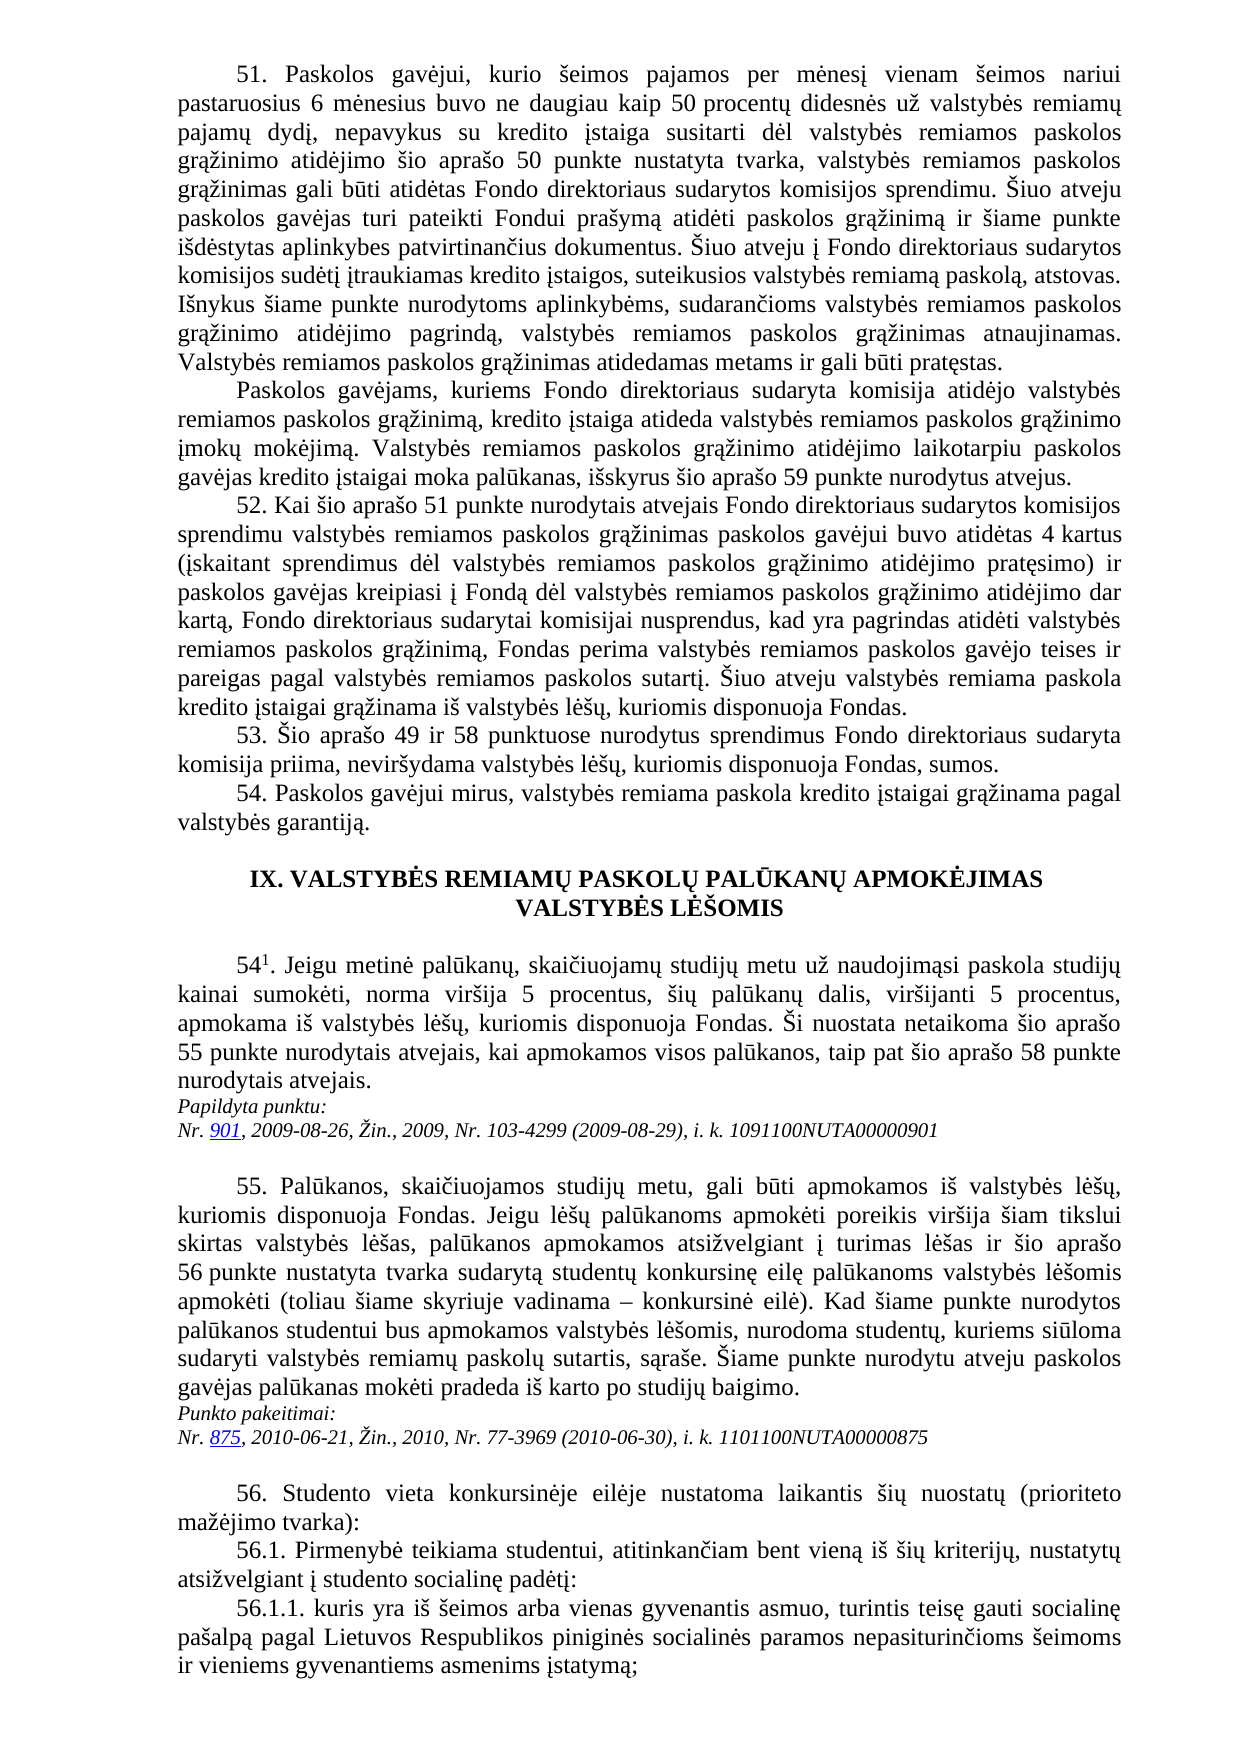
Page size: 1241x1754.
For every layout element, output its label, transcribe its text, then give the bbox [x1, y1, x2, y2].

text IX. VALSTYBĖS REMIAMŲ PASKOLŲ PALŪKANŲ APMOKĖJIMAS [177, 864, 1122, 893]
text Nr. 875, 2010-06-21, Žin., 2010, Nr. 77-3969 (2010-06-30), i. k. 1101100NUTA00000875 [177, 1425, 1122, 1449]
text 55. Palūkanos, skaičiuojamos studijų metu, gali būti apmokamos iš valstybės lėšų, kuriomis disponuoja Fondas. Jeigu lėšų palūkanoms apmokėti poreikis viršija šiam tikslui skirtas valstybės lėšas, palūkanos apmokamos atsižvelgiant į turimas lėšas ir šio aprašo 56 punkte nustatyta tvarka sudarytą studentų konkursinę eilę palūkanoms valstybės lėšomis apmokėti (toliau šiame skyriuje vadinama – konkursinė eilė). Kad šiame punkte nurodytos palūkanos studentui bus apmokamos valstybės lėšomis, nurodoma studentų, kuriems siūloma sudaryti valstybės remiamų paskolų sutartis, sąraše. Šiame punkte nurodytu atveju paskolos gavėjas palūkanas mokėti pradeda iš karto po studijų baigimo. [177, 1171, 1122, 1401]
text 56.1.1. kuris yra iš šeimos arba vienas gyvenantis asmuo, turintis teisę gauti socialinę pašalpą pagal Lietuvos Respublikos piniginės socialinės paramos nepasiturinčioms šeimoms ir vieniems gyvenantiems asmenims įstatymą; [177, 1593, 1122, 1679]
text Punkto pakeitimai: [177, 1401, 1122, 1425]
text 541. Jeigu metinė palūkanų, skaičiuojamų studijų metu už naudojimąsi paskola studijų kainai sumokėti, norma viršija 5 procentus, šių palūkanų dalis, viršijanti 5 procentus, apmokama iš valstybės lėšų, kuriomis disponuoja Fondas. Ši nuostata netaikoma šio aprašo 55 punkte nurodytais atvejais, kai apmokamos visos palūkanos, taip pat šio aprašo 58 punkte nurodytais atvejais. [177, 950, 1122, 1094]
text 56.1. Pirmenybė teikiama studentui, atitinkančiam bent vieną iš šių kriterijų, nustatytų atsižvelgiant į studento socialinę padėtį: [177, 1535, 1122, 1593]
text Paskolos gavėjams, kuriems Fondo direktoriaus sudaryta komisija atidėjo valstybės remiamos paskolos grąžinimą, kredito įstaiga atideda valstybės remiamos paskolos grąžinimo įmokų mokėjimą. Valstybės remiamos paskolos grąžinimo atidėjimo laikotarpiu paskolos gavėjas kredito įstaigai moka palūkanas, išskyrus šio aprašo 59 punkte nurodytus atvejus. [177, 375, 1122, 490]
text 53. Šio aprašo 49 ir 58 punktuose nurodytus sprendimus Fondo direktoriaus sudaryta komisija priima, neviršydama valstybės lėšų, kuriomis disponuoja Fondas, sumos. [177, 720, 1122, 778]
text 51. Paskolos gavėjui, kurio šeimos pajamos per mėnesį vienam šeimos nariui pastaruosius 6 mėnesius buvo ne daugiau kaip 50 procentų didesnės už valstybės remiamų pajamų dydį, nepavykus su kredito įstaiga susitarti dėl valstybės remiamos paskolos grąžinimo atidėjimo šio aprašo 50 punkte nustatyta tvarka, valstybės remiamos paskolos grąžinimas gali būti atidėtas Fondo direktoriaus sudarytos komisijos sprendimu. Šiuo atveju paskolos gavėjas turi pateikti Fondui prašymą atidėti paskolos grąžinimą ir šiame punkte išdėstytas aplinkybes patvirtinančius dokumentus. Šiuo atveju į Fondo direktoriaus sudarytos komisijos sudėtį įtraukiamas kredito įstaigos, suteikusios valstybės remiamą paskolą, atstovas. Išnykus šiame punkte nurodytoms aplinkybėms, sudarančioms valstybės remiamos paskolos grąžinimo atidėjimo pagrindą, valstybės remiamos paskolos grąžinimas atnaujinamas. Valstybės remiamos paskolos grąžinimas atidedamas metams ir gali būti pratęstas. [177, 59, 1122, 375]
text 56. Studento vieta konkursinėje eilėje nustatoma laikantis šių nuostatų (prioriteto mažėjimo tvarka): [177, 1478, 1122, 1535]
text VALSTYBĖS LĖŠOMIS [177, 893, 1122, 922]
text 52. Kai šio aprašo 51 punkte nurodytais atvejais Fondo direktoriaus sudarytos komisijos sprendimu valstybės remiamos paskolos grąžinimas paskolos gavėjui buvo atidėtas 4 kartus (įskaitant sprendimus dėl valstybės remiamos paskolos grąžinimo atidėjimo pratęsimo) ir paskolos gavėjas kreipiasi į Fondą dėl valstybės remiamos paskolos grąžinimo atidėjimo dar kartą, Fondo direktoriaus sudarytai komisijai nusprendus, kad yra pagrindas atidėti valstybės remiamos paskolos grąžinimą, Fondas perima valstybės remiamos paskolos gavėjo teises ir pareigas pagal valstybės remiamos paskolos sutartį. Šiuo atveju valstybės remiama paskola kredito įstaigai grąžinama iš valstybės lėšų, kuriomis disponuoja Fondas. [177, 490, 1122, 720]
text Nr. 901, 2009-08-26, Žin., 2009, Nr. 103-4299 (2009-08-29), i. k. 1091100NUTA00000901 [177, 1118, 1122, 1142]
text Papildyta punktu: [177, 1094, 1122, 1118]
text 54. Paskolos gavėjui mirus, valstybės remiama paskola kredito įstaigai grąžinama pagal valstybės garantiją. [177, 778, 1122, 835]
